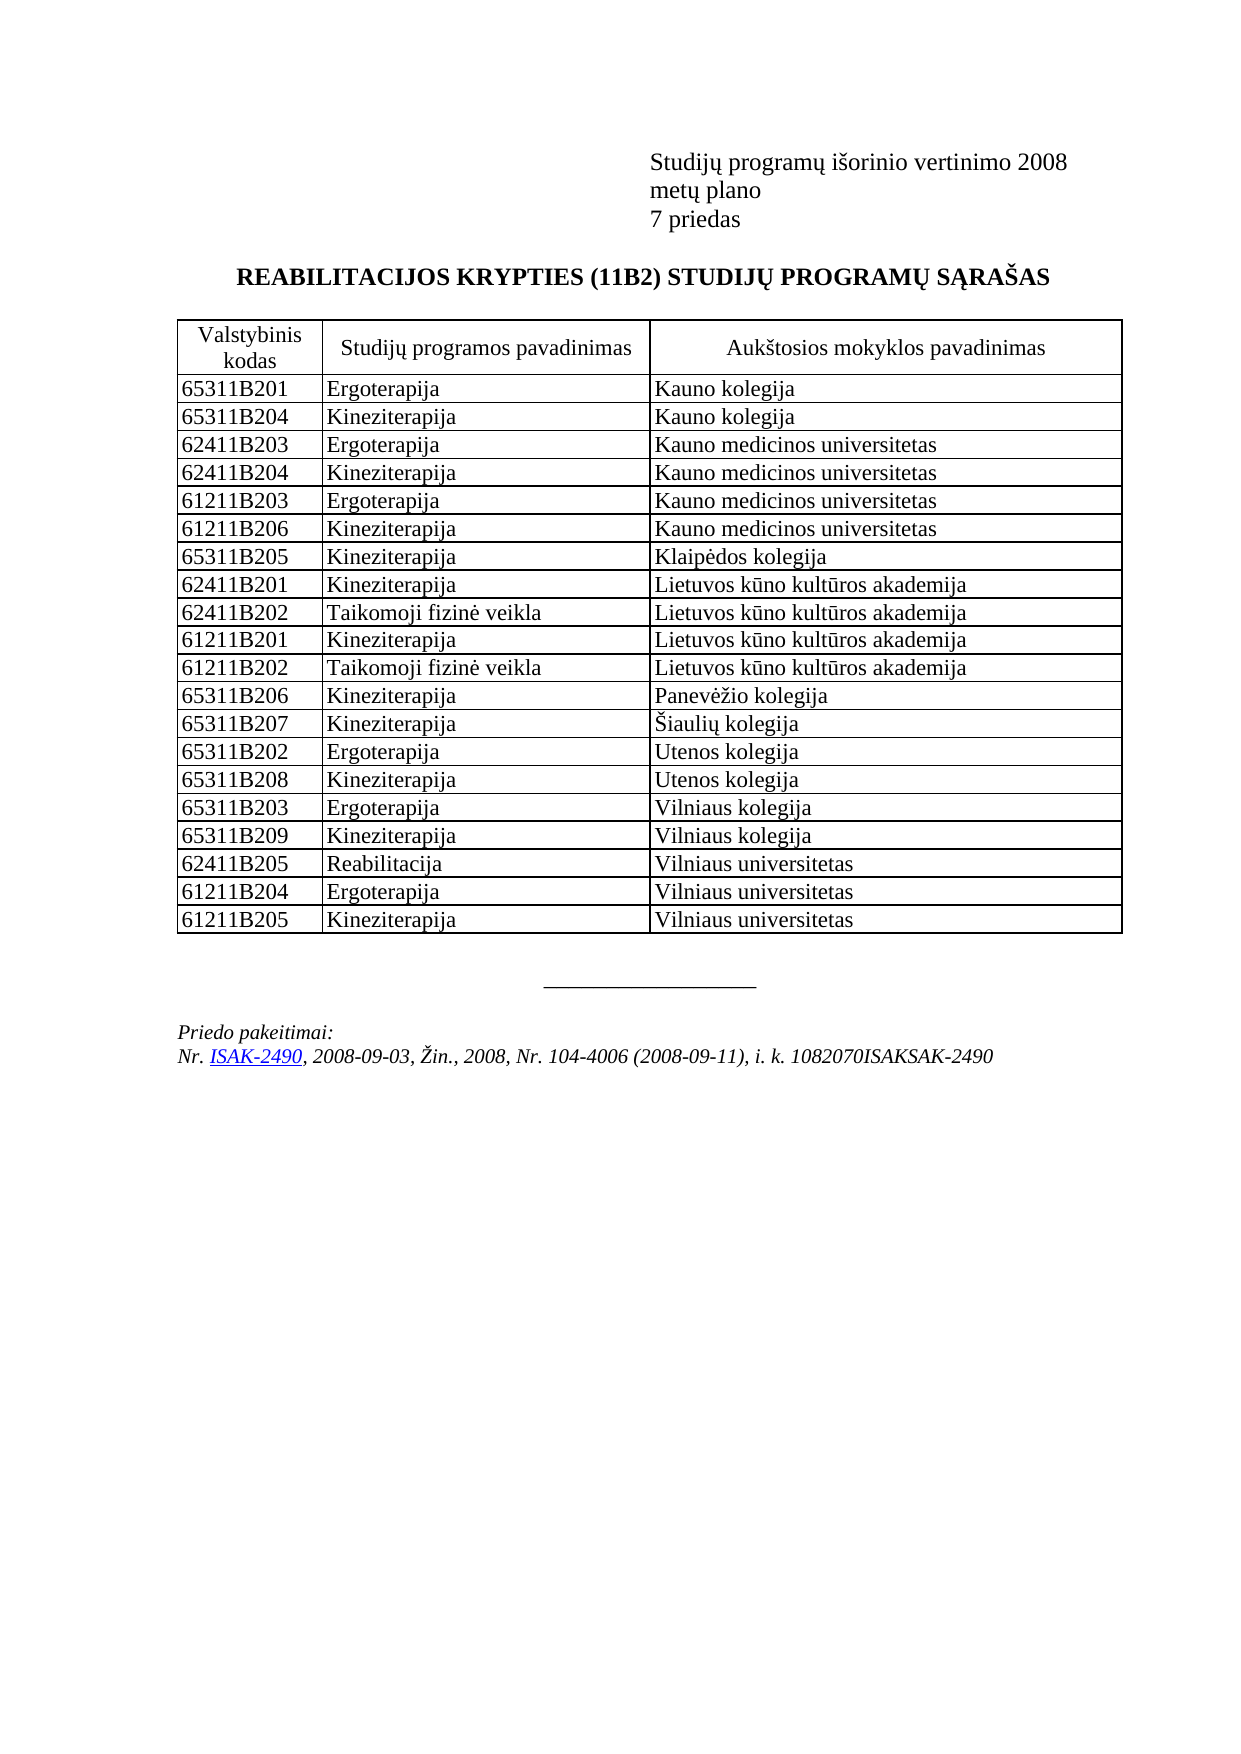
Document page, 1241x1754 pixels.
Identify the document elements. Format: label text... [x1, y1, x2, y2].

text Priedo pakeitimai: [177, 1020, 1122, 1044]
table_cell Kineziterapija [323, 710, 649, 737]
table_cell Ergoterapija [323, 431, 649, 457]
table_cell Kineziterapija [323, 403, 649, 429]
table_cell 65311B205 [178, 543, 322, 569]
table_cell 62411B203 [178, 431, 322, 457]
table_header Studijų programos pavadinimas [323, 321, 649, 374]
table_cell Kineziterapija [323, 627, 649, 653]
table_cell Kauno medicinos universitetas [651, 459, 1121, 485]
table_cell 65311B208 [178, 766, 322, 792]
table_cell 61211B201 [178, 627, 322, 653]
table_cell 61211B203 [178, 487, 322, 513]
table_cell 61211B205 [178, 906, 322, 932]
table_cell 65311B207 [178, 710, 322, 737]
table_cell Taikomoji fizinė veikla [323, 599, 649, 625]
table_header Valstybinis kodas [178, 321, 322, 374]
table_cell Kauno medicinos universitetas [651, 431, 1121, 457]
table_cell Kineziterapija [323, 682, 649, 709]
text REABILITACIJOS KRYPTIES (11B2) STUDIJŲ PROGRAMŲ SĄRAŠAS [177, 262, 1122, 291]
table_cell 62411B202 [178, 599, 322, 625]
table_cell Kauno kolegija [651, 403, 1121, 429]
table_cell Lietuvos kūno kultūros akademija [651, 655, 1121, 681]
table_cell Kineziterapija [323, 515, 649, 541]
table_cell Kineziterapija [323, 459, 649, 485]
table_cell Kineziterapija [323, 766, 649, 792]
table_cell 61211B202 [178, 655, 322, 681]
table_cell 65311B201 [178, 375, 322, 402]
table_cell Kauno medicinos universitetas [651, 515, 1121, 541]
table_cell Kauno medicinos universitetas [651, 487, 1121, 513]
table_cell 62411B205 [178, 850, 322, 876]
table_cell Šiaulių kolegija [651, 710, 1121, 737]
table_cell Taikomoji fizinė veikla [323, 655, 649, 681]
text 7 priedas [649, 204, 1122, 233]
table_header Aukštosios mokyklos pavadinimas [651, 321, 1121, 374]
table_cell Vilniaus kolegija [651, 794, 1121, 820]
table_cell 65311B203 [178, 794, 322, 820]
table_cell Lietuvos kūno kultūros akademija [651, 571, 1121, 597]
table_cell 65311B209 [178, 822, 322, 848]
table_cell Vilniaus universitetas [651, 906, 1121, 932]
table_cell Kineziterapija [323, 906, 649, 932]
table_cell Ergoterapija [323, 375, 649, 402]
table_cell Klaipėdos kolegija [651, 543, 1121, 569]
table_cell Vilniaus kolegija [651, 822, 1121, 848]
table_cell Kauno kolegija [651, 375, 1121, 402]
table_cell Kineziterapija [323, 571, 649, 597]
table_cell Vilniaus universitetas [651, 878, 1121, 904]
table_cell Utenos kolegija [651, 766, 1121, 792]
table_cell Ergoterapija [323, 878, 649, 904]
table_cell Kineziterapija [323, 822, 649, 848]
table_cell Reabilitacija [323, 850, 649, 876]
table_cell 62411B201 [178, 571, 322, 597]
table_cell 61211B206 [178, 515, 322, 541]
table_cell Kineziterapija [323, 543, 649, 569]
table_cell 65311B206 [178, 682, 322, 709]
table_cell Panevėžio kolegija [651, 682, 1121, 709]
table_cell 62411B204 [178, 459, 322, 485]
table_cell 61211B204 [178, 878, 322, 904]
table_cell 65311B204 [178, 403, 322, 429]
table_cell Lietuvos kūno kultūros akademija [651, 627, 1121, 653]
table_cell 65311B202 [178, 738, 322, 764]
table_cell Vilniaus universitetas [651, 850, 1121, 876]
table_cell Utenos kolegija [651, 738, 1121, 764]
text Studijų programų išorinio vertinimo 2008 metų plano [649, 147, 1122, 204]
table_cell Lietuvos kūno kultūros akademija [651, 599, 1121, 625]
text _________________ [177, 962, 1122, 991]
table_cell Ergoterapija [323, 738, 649, 764]
table_cell Ergoterapija [323, 794, 649, 820]
table_cell Ergoterapija [323, 487, 649, 513]
text Nr. ISAK-2490, 2008-09-03, Žin., 2008, Nr. 104-4006 (2008-09-11), i. k. 1082070ISAKSAK-2490 [177, 1044, 1122, 1068]
